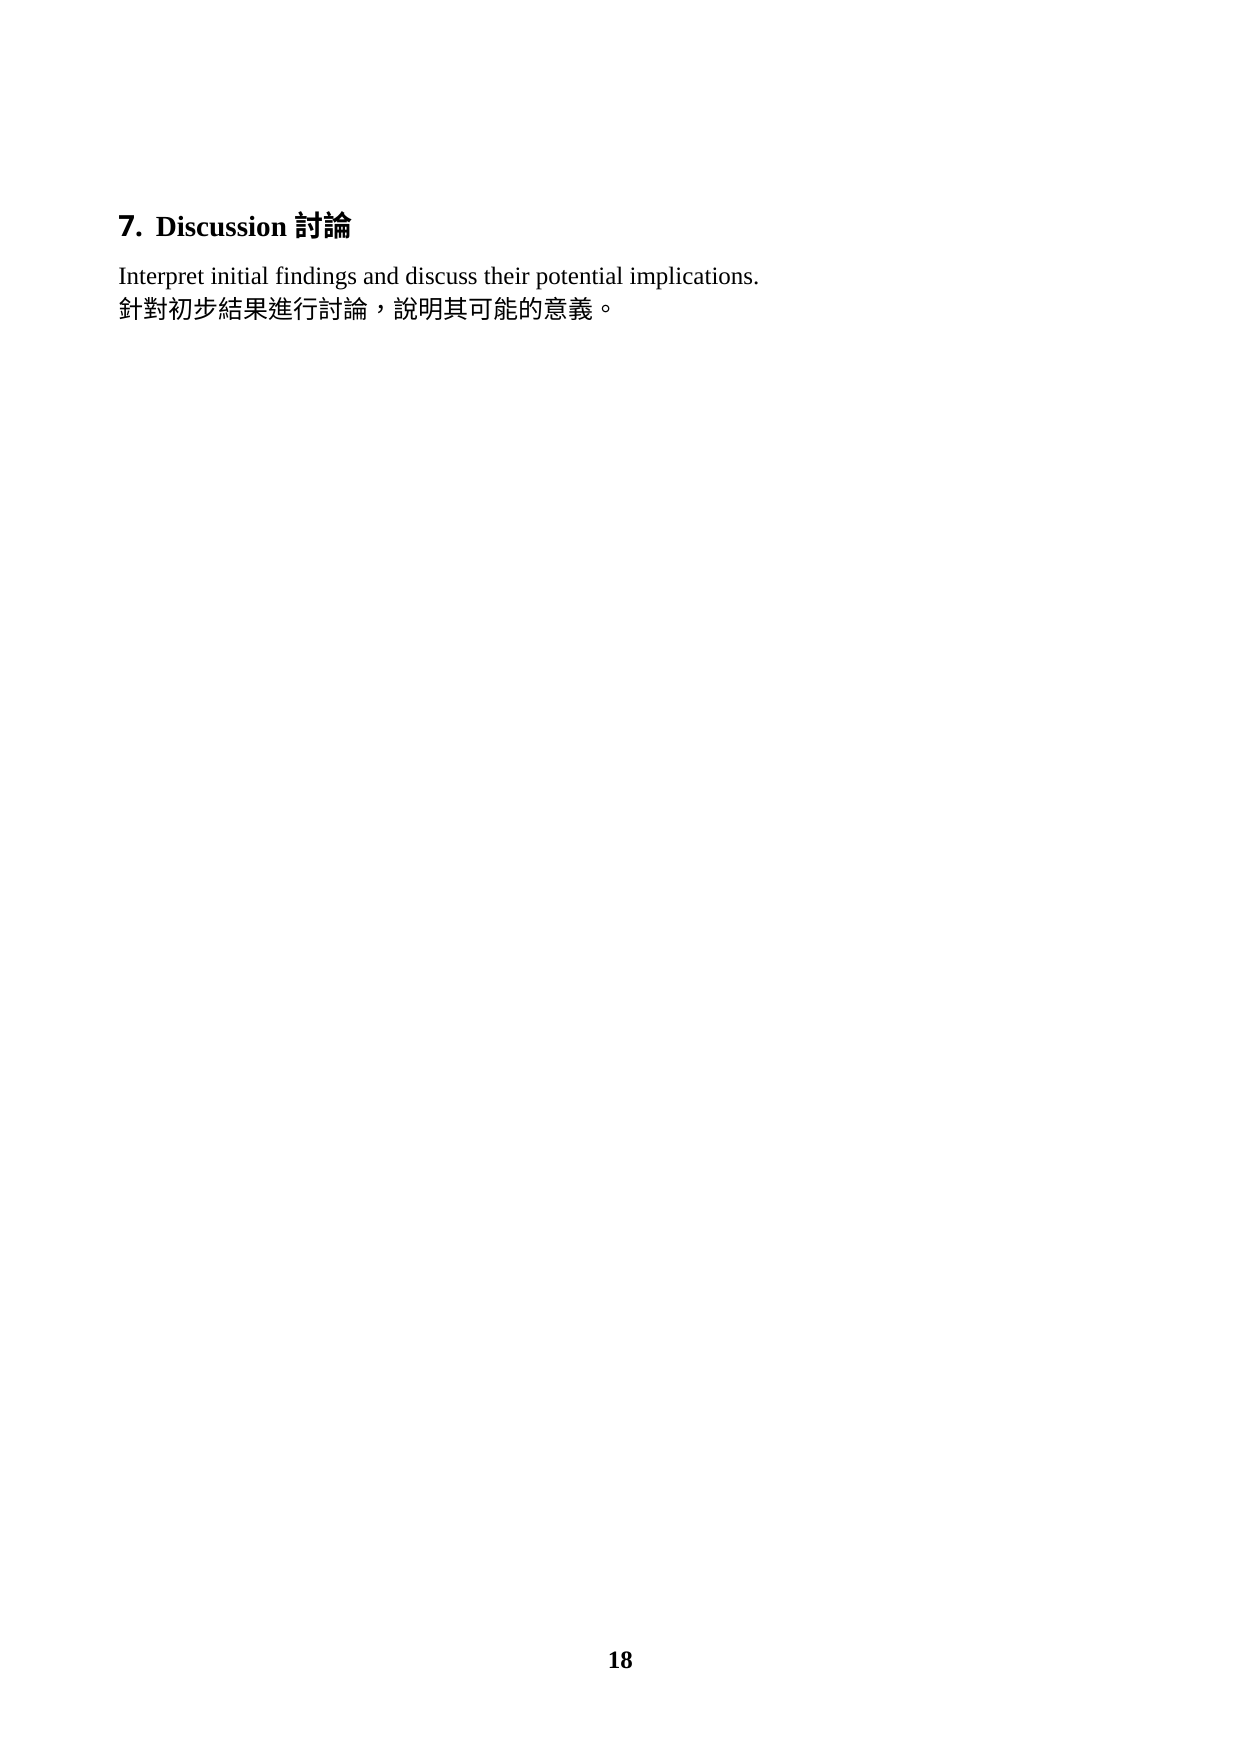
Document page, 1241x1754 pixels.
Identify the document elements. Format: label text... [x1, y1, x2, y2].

list Discussion 討論 [118, 202, 1122, 244]
text Interpret initial findings and discuss their potential implications. 針對初步結果進行討論，說明其可能的意義。 [118, 261, 1122, 326]
